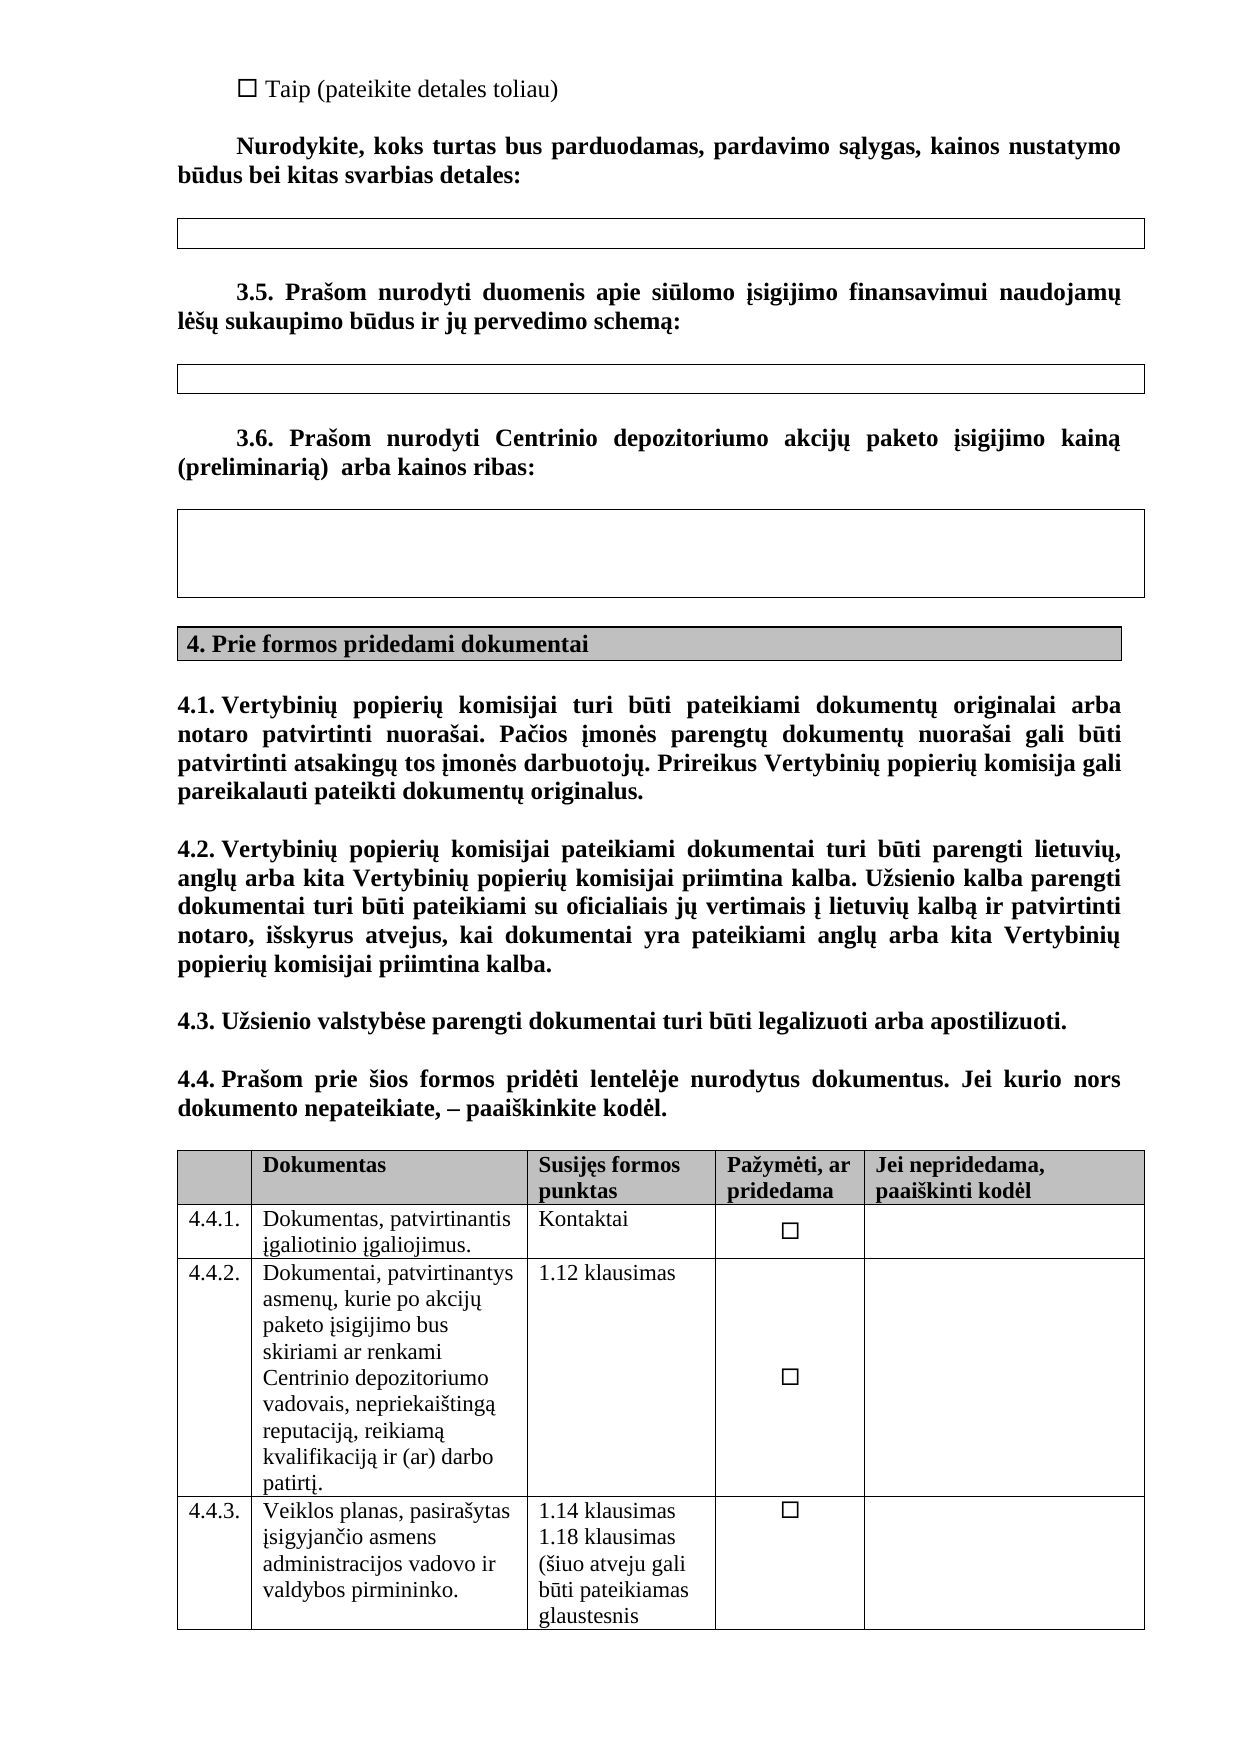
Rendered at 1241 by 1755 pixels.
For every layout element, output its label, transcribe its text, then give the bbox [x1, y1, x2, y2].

table_header Jei nepridedama, paaiškinti kodėl [865, 1151, 1144, 1204]
table_cell 1.12 klausimas [528, 1259, 715, 1496]
text 4.3. Užsienio valstybėse parengti dokumentai turi būti legalizuoti arba apostilizuoti. [177, 1006, 1122, 1035]
table_cell 4.4.3. [178, 1497, 251, 1629]
text 4.1. Vertybinių popierių komisijai turi būti pateikiami dokumentų originalai arba notaro patvirtinti nuorašai. Pačios įmonės parengtų dokumentų nuorašai gali būti patvirtinti atsakingų tos įmonės darbuotojų. Prireikus Vertybinių popierių komisija gali pareikalauti pateikti dokumentų originalus. [177, 690, 1122, 805]
table_header Susijęs formos punktas [528, 1151, 715, 1204]
table_header [178, 1151, 251, 1204]
table_cell Veiklos planas, pasirašytas įsigyjančio asmens administracijos vadovo ir valdybos pirmininko. [252, 1497, 527, 1629]
text 3.6. Prašom nurodyti Centrinio depozitoriumo akcijų paketo įsigijimo kainą (preliminarią) arba kainos ribas: [177, 423, 1122, 481]
table_cell [] [716, 1205, 864, 1258]
table_cell Dokumentai, patvirtinantys asmenų, kurie po akcijų paketo įsigijimo bus skiriami ar renkami Centrinio depozitoriumo vadovais, nepriekaištingą reputaciją, reikiamą kvalifikaciją ir (ar) darbo patirtį. [252, 1259, 527, 1496]
table_cell [865, 1205, 1144, 1258]
table_cell [865, 1259, 1144, 1496]
text 3.5. Prašom nurodyti duomenis apie siūlomo įsigijimo finansavimui naudojamų lėšų sukaupimo būdus ir jų pervedimo schemą: [177, 277, 1122, 335]
table_cell Kontaktai [528, 1205, 715, 1258]
table_header [178, 219, 1144, 247]
text 4.4. Prašom prie šios formos pridėti lentelėje nurodytus dokumentus. Jei kurio nors dokumento nepateikiate, – paaiškinkite kodėl. [177, 1064, 1122, 1121]
table_header [178, 365, 1144, 393]
table_cell [865, 1497, 1144, 1629]
table_cell 1.14 klausimas 1.18 klausimas (šiuo atveju gali būti pateikiamas glaustesnis [528, 1497, 715, 1629]
table_header Pažymėti, ar pridedama [716, 1151, 864, 1204]
table_cell 4.4.2. [178, 1259, 251, 1496]
text 4.2. Vertybinių popierių komisijai pateikiami dokumentai turi būti parengti lietuvių, anglų arba kita Vertybinių popierių komisijai priimtina kalba. Užsienio kalba parengti dokumentai turi būti pateikiami su oficialiais jų vertimais į lietuvių kalbą ir patvirtinti notaro, išskyrus atvejus, kai dokumentai yra pateikiami anglų arba kita Vertybinių popierių komisijai priimtina kalba. [177, 834, 1122, 978]
table_header [178, 510, 1144, 597]
text 4. Prie formos pridedami dokumentai [178, 628, 1121, 660]
table_cell Dokumentas, patvirtinantis įgaliotinio įgaliojimus. [252, 1205, 527, 1258]
text Nurodykite, koks turtas bus parduodamas, pardavimo sąlygas, kainos nustatymo būdus bei kitas svarbias detales: [177, 131, 1122, 189]
table_header Dokumentas [252, 1151, 527, 1204]
table_cell 4.4.1. [178, 1205, 251, 1258]
table_cell [] [716, 1259, 864, 1496]
text [] Taip (pateikite detales toliau) [177, 74, 1122, 103]
table_cell [] [716, 1497, 864, 1629]
